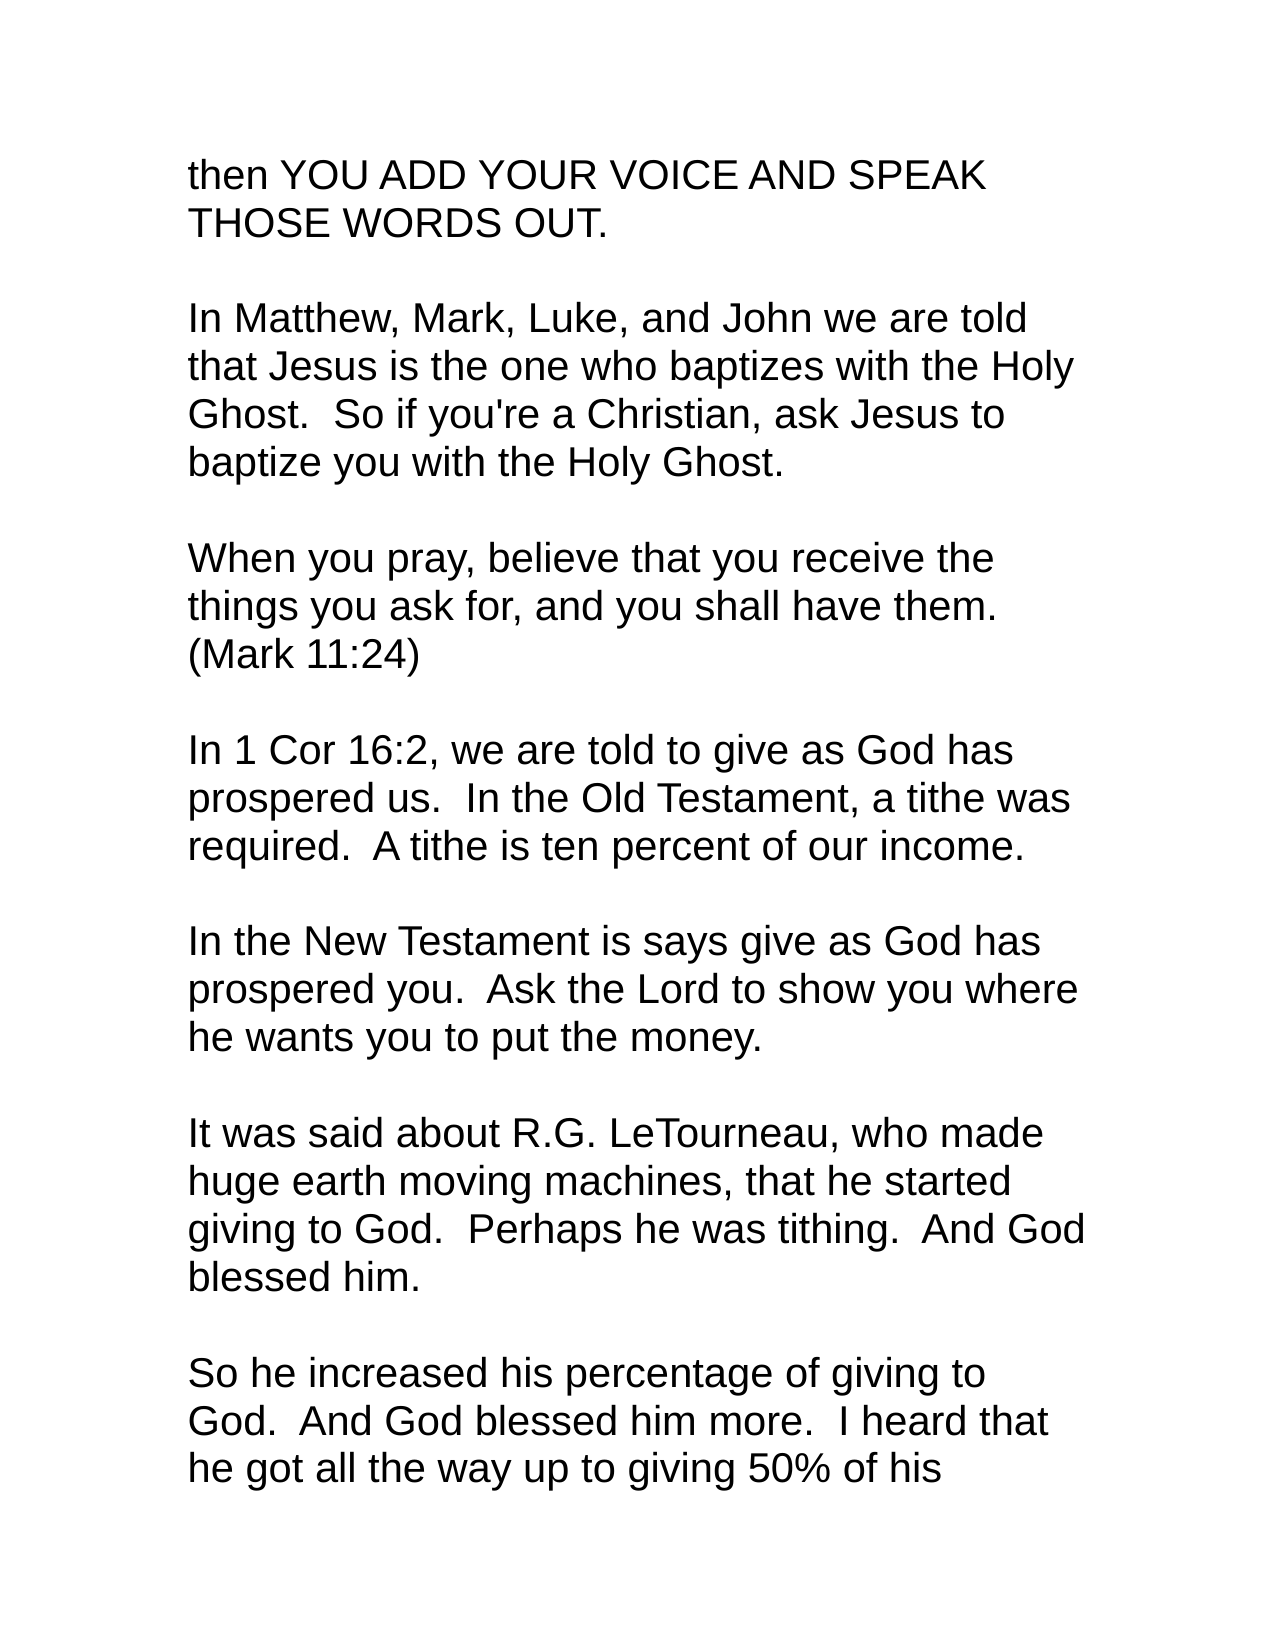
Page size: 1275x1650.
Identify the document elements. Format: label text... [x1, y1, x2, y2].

text In the New Testament is says give as God has prospered you. Ask the Lord to show you where he wants you to put the money. [187, 917, 1087, 1060]
text then YOU ADD YOUR VOICE AND SPEAK THOSE WORDS OUT. [187, 150, 1087, 246]
text When you pray, believe that you receive the things you ask for, and you shall have them. (Mark 11:24) [187, 533, 1087, 677]
text So he increased his percentage of giving to God. And God blessed him more. I heard that he got all the way up to giving 50% of his [187, 1348, 1087, 1492]
text In 1 Cor 16:2, we are told to give as God has prospered us. In the Old Testament, a tithe was required. A tithe is ten percent of our income. [187, 725, 1087, 869]
text It was said about R.G. LeTourneau, who made huge earth moving machines, that he started giving to God. Perhaps he was tithing. And God blessed him. [187, 1108, 1087, 1300]
text In Matthew, Mark, Luke, and John we are told that Jesus is the one who baptizes with the Holy Ghost. So if you're a Christian, ask Jesus to baptize you with the Holy Ghost. [187, 294, 1087, 485]
